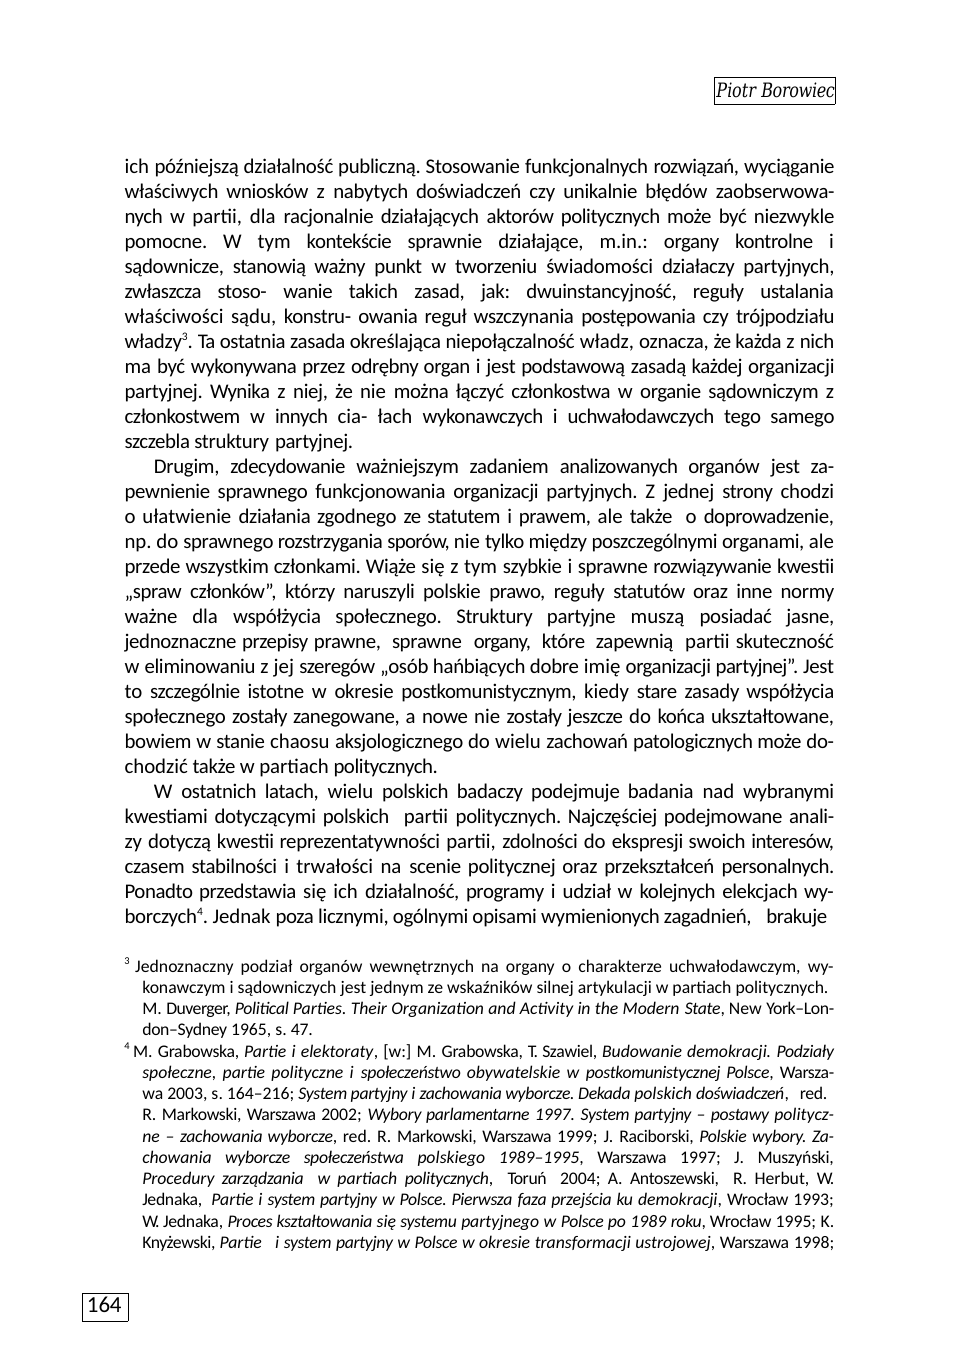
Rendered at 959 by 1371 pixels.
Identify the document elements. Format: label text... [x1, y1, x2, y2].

text ich późniejszą działalność publiczną. Stosowanie funkcjonalnych rozwiązań, wyciąganie właściwych wniosków z nabytych doświadczeń czy unikalnie błędów zaobserwowa- nych w partii, dla racjonalnie działających aktorów politycznych może być niezwykle pomocne. W tym kontekście sprawnie działające, m.in.: organy kontrolne i sądownicze, stanowią ważny punkt w tworzeniu świadomości działaczy partyjnych, zwłaszcza stoso- wanie takich zasad, jak: dwuinstancyjność, reguły ustalania właściwości sądu, konstru- owania reguł wszczynania postępowania czy trójpodziału władzy3. Ta ostatnia zasada określająca niepołączalność władz, oznacza, że każda z nich ma być wykonywana przez odrębny organ i jest podstawową zasadą każdej organizacji partyjnej. Wynika z niej, że nie można łączyć członkostwa w organie sądowniczym z członkostwem w innych cia- łach wykonawczych i uchwałodawczych tego samego szczebla struktury partyjnej. [124, 154, 834, 454]
text 3 Jednoznaczny podział organów wewnętrznych na organy o charakterze uchwałodawczym, wy- konawczym i sądowniczych jest jednym ze wskaźników silnej artykulacji w partiach politycznych. [124, 955, 834, 997]
text Drugim, zdecydowanie ważniejszym zadaniem analizowanych organów jest za- pewnienie sprawnego funkcjonowania organizacji partyjnych. Z jednej strony chodzi o ułatwienie działania zgodnego ze statutem i prawem, ale także o doprowadzenie, np. do sprawnego rozstrzygania sporów, nie tylko między poszczególnymi organami, ale przede wszystkim członkami. Wiąże się z tym szybkie i sprawne rozwiązywanie kwestii „spraw członków”, którzy naruszyli polskie prawo, reguły statutów oraz inne normy ważne dla współżycia społecznego. Struktury partyjne muszą posiadać jasne, jednoznaczne przepisy prawne, sprawne organy, które zapewnią partii skuteczność w eliminowaniu z jej szeregów „osób hańbiących dobre imię organizacji partyjnej”. Jest to szczególnie istotne w okresie postkomunistycznym, kiedy stare zasady współżycia społecznego zostały zanegowane, a nowe nie zostały jeszcze do końca ukształtowane, bowiem w stanie chaosu aksjologicznego do wielu zachowań patologicznych może do- chodzić także w partiach politycznych. [124, 454, 834, 779]
text M. Duverger, Political Parties. Their Organization and Activity in the Modern State, New York–Lon- don–Sydney 1965, s. 47. [142, 997, 834, 1040]
text W ostatnich latach, wielu polskich badaczy podejmuje badania nad wybranymi kwestiami dotyczącymi polskich partii politycznych. Najczęściej podejmowane anali- zy dotyczą kwestii reprezentatywności partii, zdolności do ekspresji swoich interesów, czasem stabilności i trwałości na scenie politycznej oraz przekształceń personalnych. Ponadto przedstawia się ich działalność, programy i udział w kolejnych elekcjach wy- borczych4. Jednak poza licznymi, ogólnymi opisami wymienionych zagadnień, brakuje [124, 779, 834, 929]
text 4 M. Grabowska, Partie i elektoraty, [w:] M. Grabowska, T. Szawiel, Budowanie demokracji. Podziały społeczne, partie polityczne i społeczeństwo obywatelskie w postkomunistycznej Polsce, Warsza- wa 2003, s. 164–216; System partyjny i zachowania wyborcze. Dekada polskich doświadczeń, red. [124, 1040, 834, 1104]
text R. Markowski, Warszawa 2002; Wybory parlamentarne 1997. System partyjny – postawy politycz- ne – zachowania wyborcze, red. R. Markowski, Warszawa 1999; J. Raciborski, Polskie wybory. Za- chowania wyborcze społeczeństwa polskiego 1989–1995, Warszawa 1997; J. Muszyński, Procedury zarządzania w partiach politycznych, Toruń 2004; A. Antoszewski, R. Herbut, W. Jednaka, Partie i system partyjny w Polsce. Pierwsza faza przejścia ku demokracji, Wrocław 1993; W. Jednaka, Proces kształtowania się systemu partyjnego w Polsce po 1989 roku, Wrocław 1995; K. Knyżewski, Partie i system partyjny w Polsce w okresie transformacji ustrojowej, Warszawa 1998; [142, 1104, 834, 1252]
